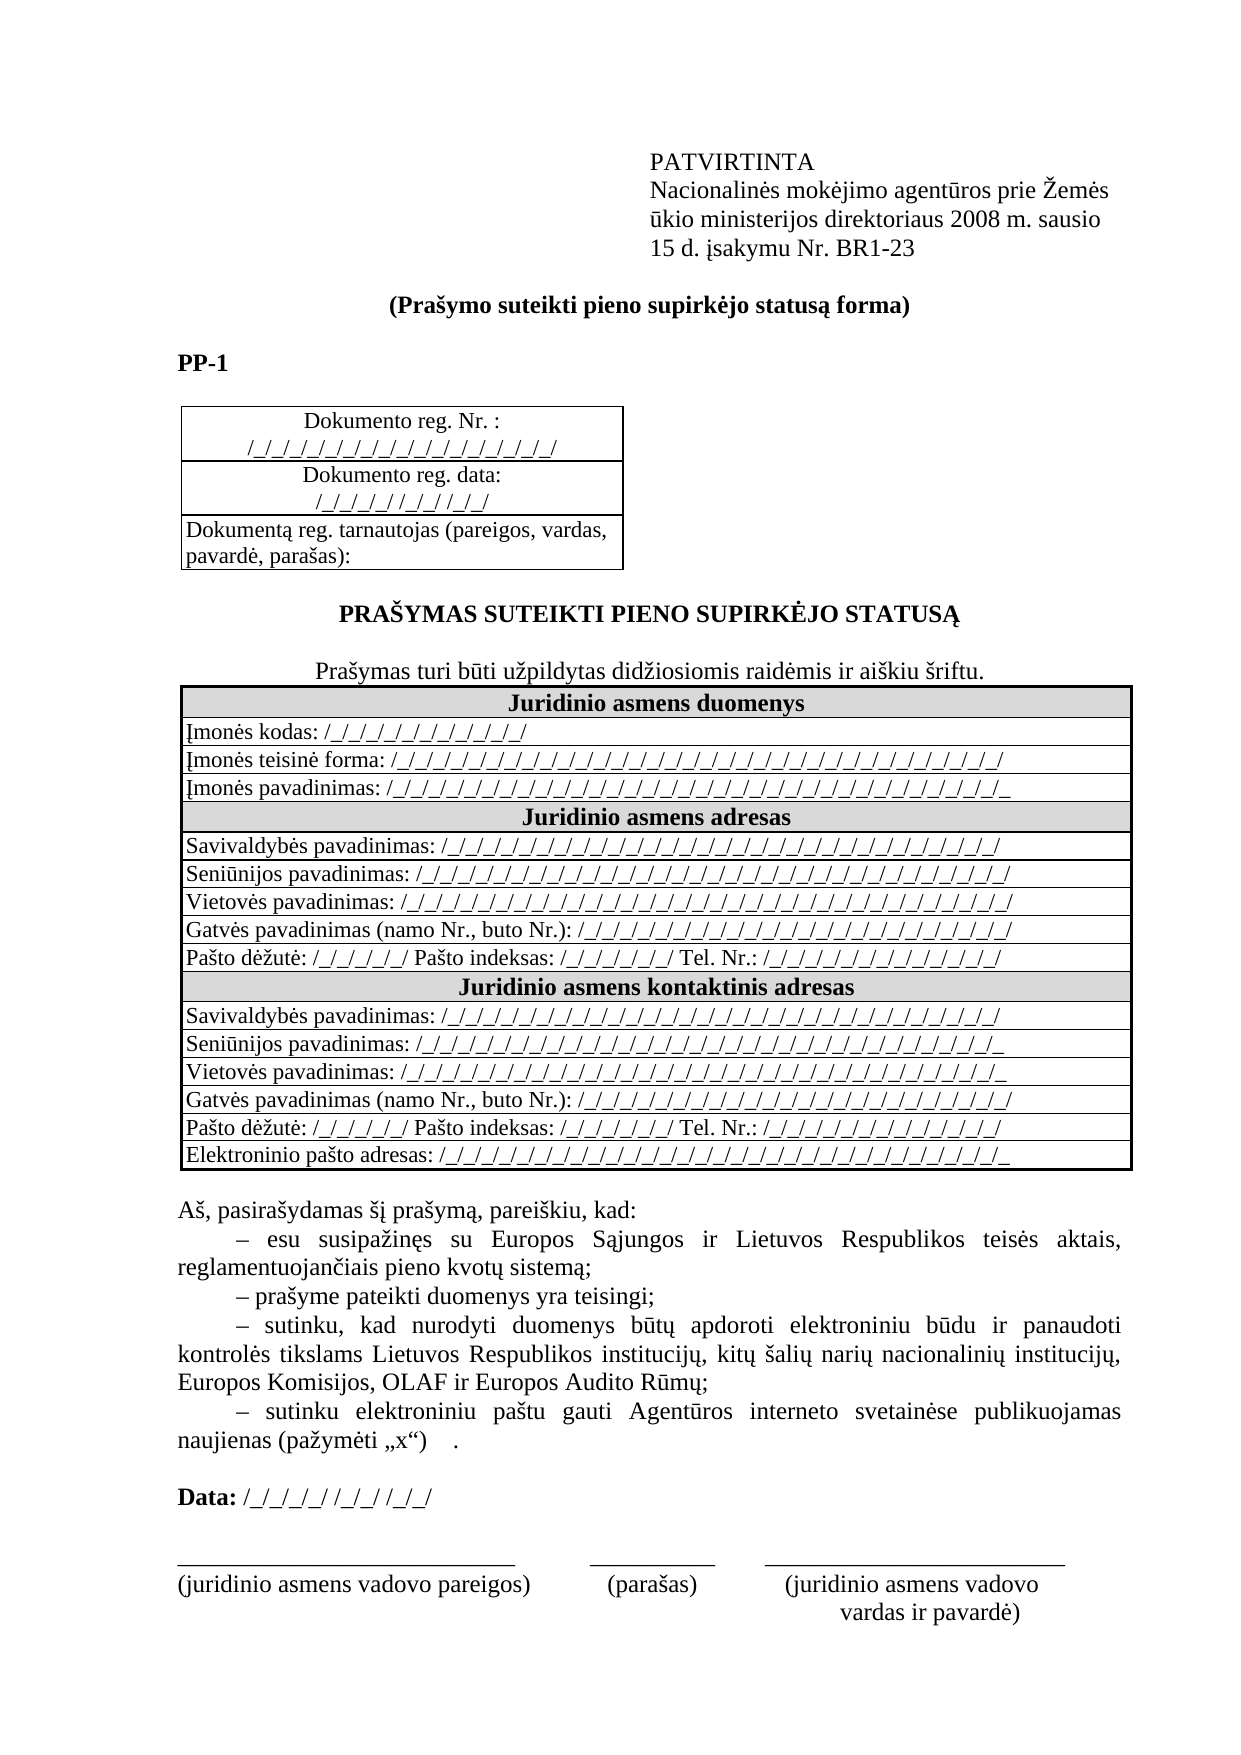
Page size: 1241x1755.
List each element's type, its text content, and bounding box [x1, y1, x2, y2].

table_cell Įmonės pavadinimas: /_/_/_/_/_/_/_/_/_/_/_/_/_/_/_/_/_/_/_/_/_/_/_/_/_/_/_/_/_/_/_/_/_/_/_ [183, 774, 1130, 801]
table_cell Seniūnijos pavadinimas: /_/_/_/_/_/_/_/_/_/_/_/_/_/_/_/_/_/_/_/_/_/_/_/_/_/_/_/_/_/_/_/_/_/ [183, 861, 1130, 887]
table_cell Savivaldybės pavadinimas: /_/_/_/_/_/_/_/_/_/_/_/_/_/_/_/_/_/_/_/_/_/_/_/_/_/_/_/_/_/_/_/ [183, 1002, 1130, 1029]
table_cell Savivaldybės pavadinimas: /_/_/_/_/_/_/_/_/_/_/_/_/_/_/_/_/_/_/_/_/_/_/_/_/_/_/_/_/_/_/_/ [183, 833, 1130, 859]
text (Prašymo suteikti pieno supirkėjo statusą forma) [177, 291, 1122, 319]
text Nacionalinės mokėjimo agentūros prie Žemės ūkio ministerijos direktoriaus 2008 m. sausio 15 d. įsakymu Nr. BR1-23 [649, 176, 1122, 262]
table_cell Vietovės pavadinimas: /_/_/_/_/_/_/_/_/_/_/_/_/_/_/_/_/_/_/_/_/_/_/_/_/_/_/_/_/_/_/_/_/_/_ [183, 1058, 1130, 1084]
table_cell Vietovės pavadinimas: /_/_/_/_/_/_/_/_/_/_/_/_/_/_/_/_/_/_/_/_/_/_/_/_/_/_/_/_/_/_/_/_/_/_/ [183, 888, 1130, 915]
table_header Dokumento reg. Nr. : /_/_/_/_/_/_/_/_/_/_/_/_/_/_/_/_/_/ [182, 407, 622, 460]
table_cell Įmonės kodas: /_/_/_/_/_/_/_/_/_/_/_/ [183, 718, 1130, 745]
table_cell Pašto dėžutė: /_/_/_/_/_/ Pašto indeksas: /_/_/_/_/_/_/ Tel. Nr.: /_/_/_/_/_/_/_/_/_/_/_/_/_/ [183, 944, 1130, 971]
text PATVIRTINTA [649, 147, 1122, 176]
text Aš, pasirašydamas šį prašymą, pareiškiu, kad: [177, 1195, 1122, 1224]
table_cell Dokumentą reg. tarnautojas (pareigos, vardas, pavardė, parašas): [182, 516, 622, 568]
text – esu susipažinęs su Europos Sąjungos ir Lietuvos Respublikos teisės aktais, reglamentuojančiais pieno kvotų sistemą; [177, 1224, 1122, 1281]
text vardas ir pavardė) [840, 1597, 1122, 1626]
text Prašymas turi būti užpildytas didžiosiomis raidėmis ir aiškiu šriftu. [177, 656, 1122, 685]
text – prašyme pateikti duomenys yra teisingi; [177, 1281, 1122, 1310]
table_cell Juridinio asmens adresas [183, 802, 1130, 831]
text (juridinio asmens vadovo pareigos) (parašas) (juridinio asmens vadovo [177, 1569, 1122, 1597]
table_cell Elektroninio pašto adresas: /_/_/_/_/_/_/_/_/_/_/_/_/_/_/_/_/_/_/_/_/_/_/_/_/_/_/_/_/_/_/_/_ [183, 1141, 1130, 1168]
text ___________________________ __________ ________________________ [177, 1540, 1122, 1569]
table_header [624, 406, 1131, 460]
table_cell Dokumento reg. data: /_/_/_/_/ /_/_/ /_/_/ [182, 462, 622, 514]
table_cell Gatvės pavadinimas (namo Nr., buto Nr.): /_/_/_/_/_/_/_/_/_/_/_/_/_/_/_/_/_/_/_/_/_/_/_/_/ [183, 1086, 1130, 1112]
table_cell Gatvės pavadinimas (namo Nr., buto Nr.): /_/_/_/_/_/_/_/_/_/_/_/_/_/_/_/_/_/_/_/_/_/_/_/_/ [183, 916, 1130, 943]
text PP-1 [177, 348, 1122, 377]
text – sutinku elektroniniu paštu gauti Agentūros interneto svetainėse publikuojamas naujienas (pažymėti „x“) . [177, 1396, 1122, 1454]
table_header Juridinio asmens duomenys [183, 688, 1130, 717]
text Data: /_/_/_/_/ /_/_/ /_/_/ [177, 1482, 1122, 1511]
table_cell Pašto dėžutė: /_/_/_/_/_/ Pašto indeksas: /_/_/_/_/_/_/ Tel. Nr.: /_/_/_/_/_/_/_/_/_/_/_/_/_/ [183, 1114, 1130, 1140]
table_cell [624, 514, 1131, 568]
table_cell Seniūnijos pavadinimas: /_/_/_/_/_/_/_/_/_/_/_/_/_/_/_/_/_/_/_/_/_/_/_/_/_/_/_/_/_/_/_/_/_ [183, 1030, 1130, 1057]
table_cell Įmonės teisinė forma: /_/_/_/_/_/_/_/_/_/_/_/_/_/_/_/_/_/_/_/_/_/_/_/_/_/_/_/_/_/_/_/_/_/_/ [183, 746, 1130, 773]
table_cell Juridinio asmens kontaktinis adresas [183, 972, 1130, 1001]
table_cell [624, 460, 1131, 514]
text PRAŠYMAS SUTEIKTI PIENO SUPIRKĖJO STATUSĄ [177, 599, 1122, 627]
text – sutinku, kad nurodyti duomenys būtų apdoroti elektroniniu būdu ir panaudoti kontrolės tikslams Lietuvos Respublikos institucijų, kitų šalių narių nacionalinių institucijų, Europos Komisijos, OLAF ir Europos Audito Rūmų; [177, 1310, 1122, 1396]
